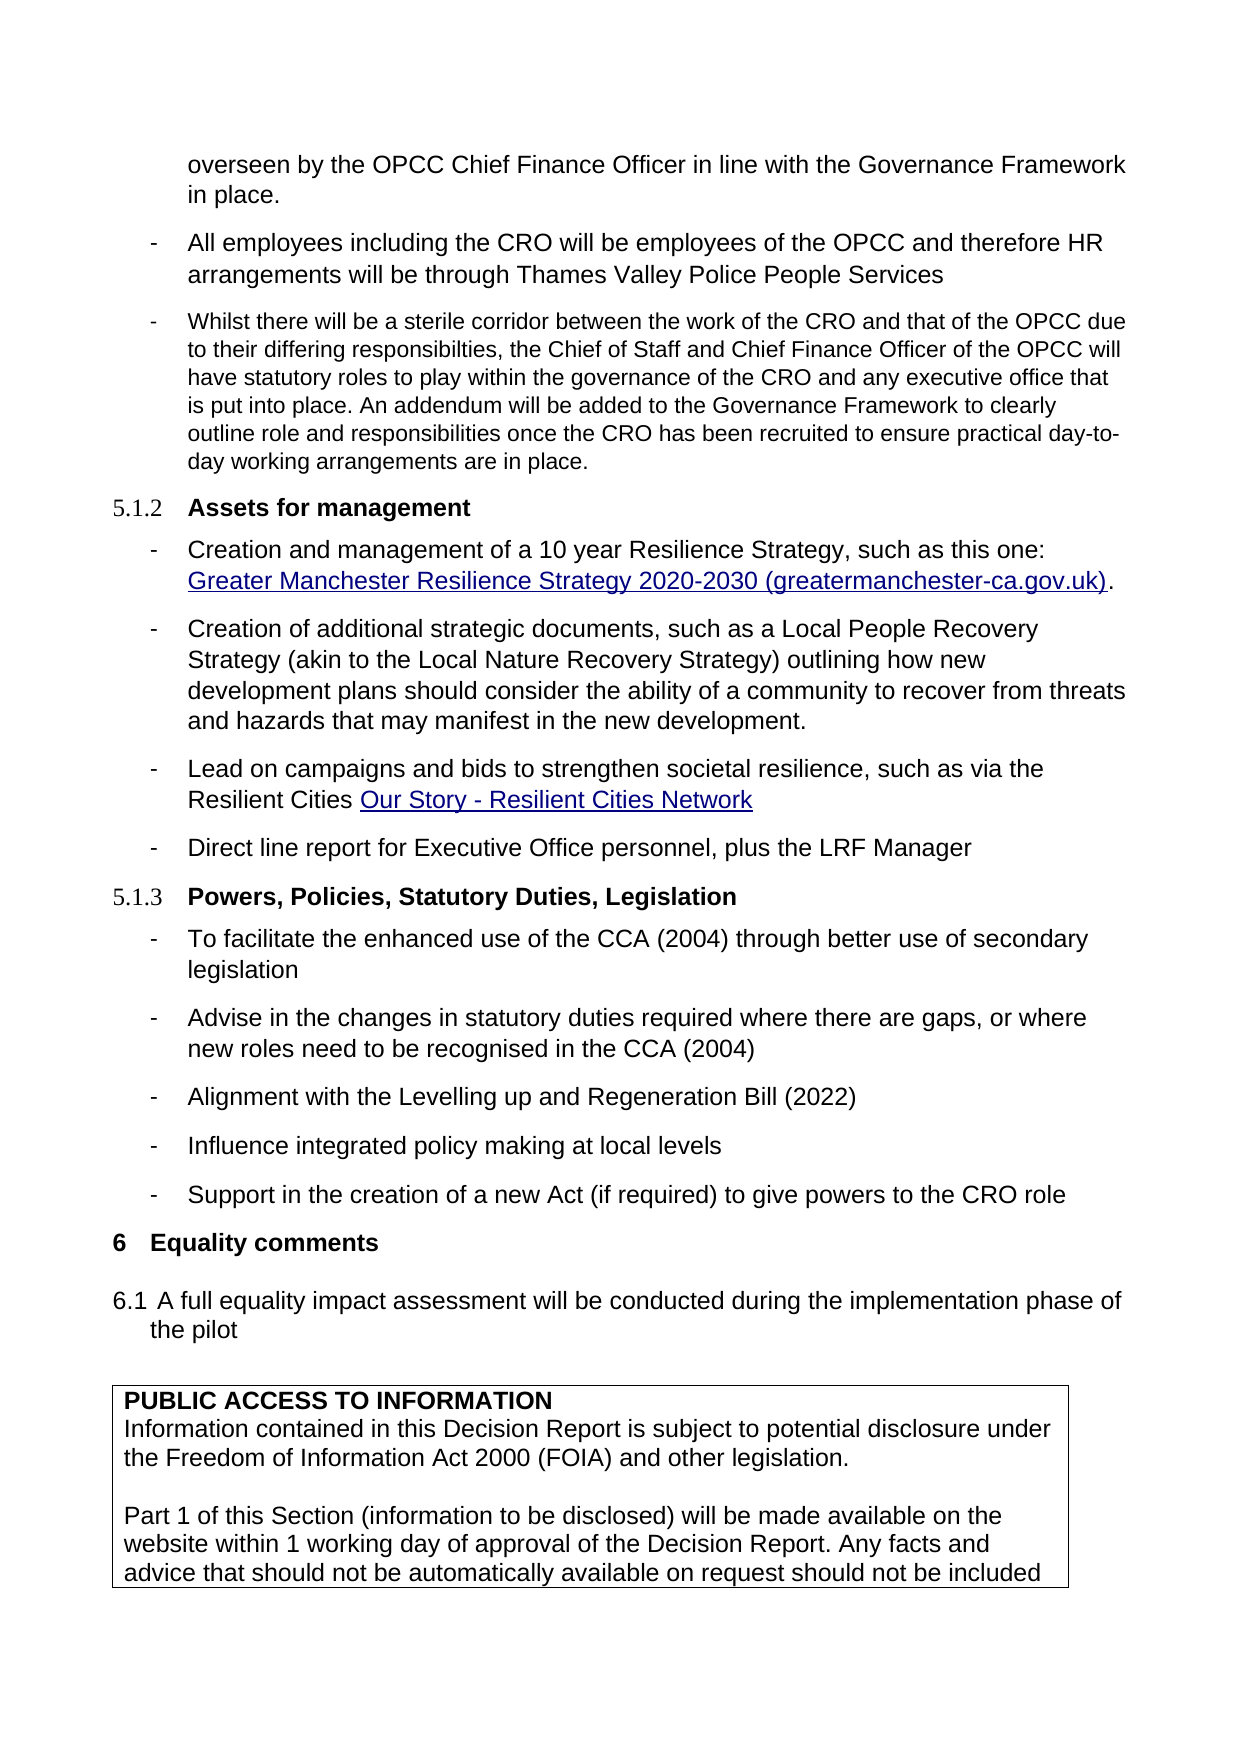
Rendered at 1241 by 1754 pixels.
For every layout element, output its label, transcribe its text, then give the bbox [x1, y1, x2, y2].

list Equality comments [112, 1228, 1128, 1257]
list All employees including the CRO will be employees of the OPCC and therefore HR arrangements will be through Thames Valley Police People Services [150, 227, 1128, 288]
list Lead on campaigns and bids to strengthen societal resilience, such as via the Resilient Cities Our Story - Resilient Cities Network [150, 753, 1128, 814]
list overseen by the OPCC Chief Finance Officer in line with the Governance Framework in place. [150, 150, 1128, 209]
list A full equality impact assessment will be conducted during the implementation phase of the pilot [112, 1286, 1128, 1343]
list Influence integrated policy making at local levels [150, 1130, 1128, 1161]
list Creation of additional strategic documents, such as a Local People Recovery Strategy (akin to the Local Nature Recovery Strategy) outlining how new development plans should consider the ability of a community to recover from threats and hazards that may manifest in the new development. [150, 613, 1128, 735]
list Whilst there will be a sterile corridor between the work of the CRO and that of the OPCC due to their differing responsibilties, the Chief of Staff and Chief Finance Officer of the OPCC will have statutory roles to play within the governance of the CRO and any executive office that is put into place. An addendum will be added to the Governance Framework to clearly outline role and responsibilities once the CRO has been recruited to ensure practical day-to-day working arrangements are in place. [150, 307, 1128, 474]
list Direct line report for Executive Office personnel, plus the LRF Manager [150, 833, 1128, 863]
list Powers, Policies, Statutory Duties, Legislation [112, 882, 1128, 910]
list Assets for management [112, 493, 1128, 521]
table_header PUBLIC ACCESS TO INFORMATION Information contained in this Decision Report is subject to potential disclosure under the Freedom of Information Act 2000 (FOIA) and other legislation. Part 1 of this Section (information to be disclosed) will be made available on the website within 1 working day of approval of the Decision Report. Any facts and advice that should not be automatically available on request should not be included [113, 1386, 1068, 1587]
list Advise in the changes in statutory duties required where there are gaps, or where new roles need to be recognised in the CCA (2004) [150, 1002, 1128, 1063]
list Alignment with the Levelling up and Regeneration Bill (2022) [150, 1081, 1128, 1112]
list Creation and management of a 10 year Resilience Strategy, such as this one: Greater Manchester Resilience Strategy 2020-2030 (greatermanchester-ca.gov.uk). [150, 534, 1128, 595]
list To facilitate the enhanced use of the CCA (2004) through better use of secondary legislation [150, 923, 1128, 984]
list Support in the creation of a new Act (if required) to give powers to the CRO role [150, 1179, 1128, 1210]
